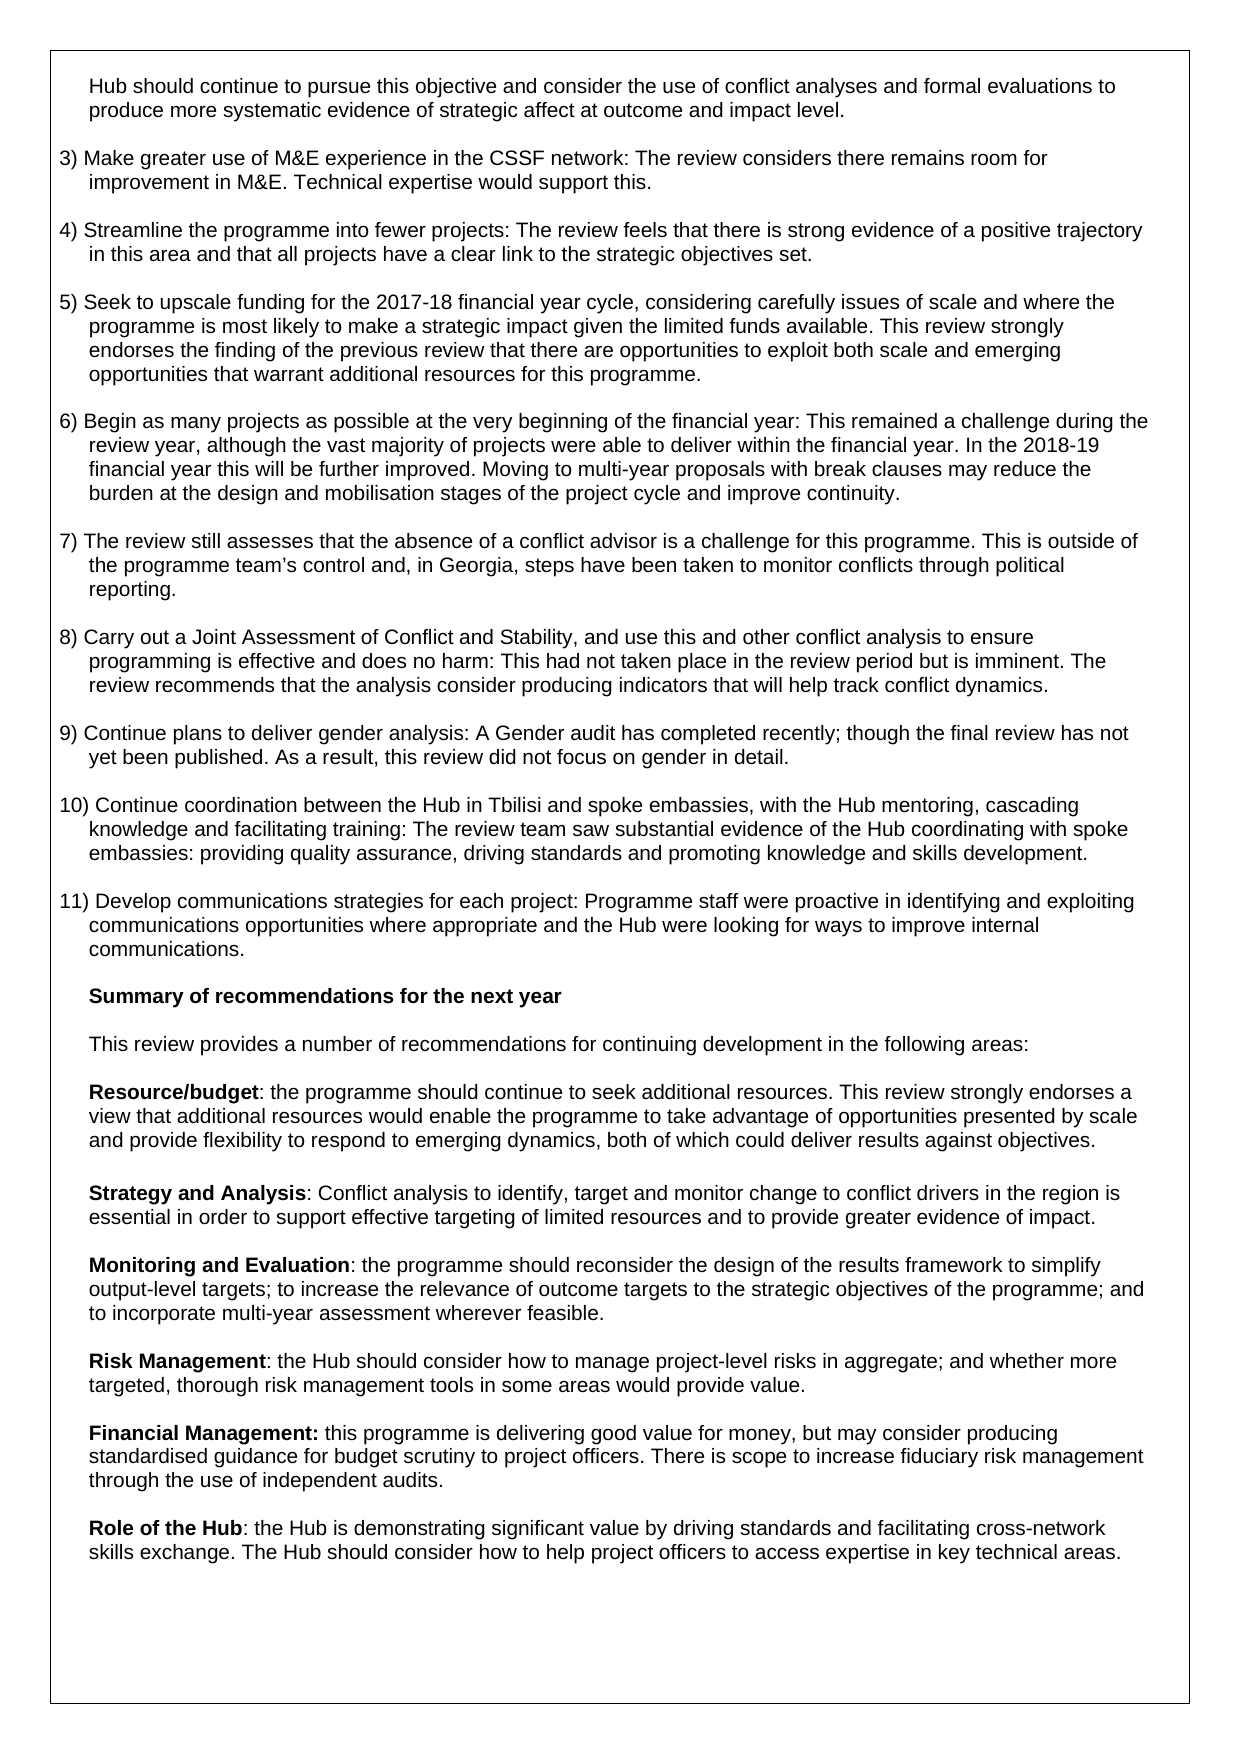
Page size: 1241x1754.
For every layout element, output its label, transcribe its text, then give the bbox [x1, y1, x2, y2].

list Begin as many projects as possible at the very beginning of the financial year: This remained a challenge during the review year, although the vast majority of projects were able to deliver within the financial year. In the 2018-19 financial year this will be further improved. Moving to multi-year proposals with break clauses may reduce the burden at the design and mobilisation stages of the project cycle and improve continuity. [59, 409, 1152, 505]
text Summary of recommendations for the next year [89, 984, 1152, 1008]
list Make greater use of M&E experience in the CSSF network: The review considers there remains room for improvement in M&E. Technical expertise would support this. [59, 146, 1152, 194]
list Monitoring and Evaluation: the programme should reconsider the design of the results framework to simplify output-level targets; to increase the relevance of outcome targets to the strategic objectives of the programme; and to incorporate multi-year assessment wherever feasible. [89, 1253, 1152, 1324]
list Risk Management: the Hub should consider how to manage project-level risks in aggregate; and whether more targeted, thorough risk management tools in some areas would provide value. [89, 1348, 1152, 1396]
list Financial Management: this programme is delivering good value for money, but may consider producing standardised guidance for budget scrutiny to project officers. There is scope to increase fiduciary risk management through the use of independent audits. [89, 1420, 1152, 1492]
list Carry out a Joint Assessment of Conflict and Stability, and use this and other conflict analysis to ensure programming is effective and does no harm: This had not taken place in the review period but is imminent. The review recommends that the analysis consider producing indicators that will help track conflict dynamics. [59, 625, 1152, 697]
list Continue plans to deliver gender analysis: A Gender audit has completed recently; though the final review has not yet been published. As a result, this review did not focus on gender in detail. [59, 721, 1152, 769]
list Resource/budget: the programme should continue to seek additional resources. This review strongly endorses a view that additional resources would enable the programme to take advantage of opportunities presented by scale and provide flexibility to respond to emerging dynamics, both of which could deliver results against objectives. [89, 1080, 1152, 1181]
list Develop communications strategies for each project: Programme staff were proactive in identifying and exploiting communications opportunities where appropriate and the Hub were looking for ways to improve internal communications. [59, 888, 1152, 960]
list Strategy and Analysis: Conflict analysis to identify, target and monitor change to conflict drivers in the region is essential in order to support effective targeting of limited resources and to provide greater evidence of impact. [89, 1181, 1152, 1229]
list Streamline the programme into fewer projects: The review feels that there is strong evidence of a positive trajectory in this area and that all projects have a clear link to the strategic objectives set. [59, 218, 1152, 266]
list Continue coordination between the Hub in Tbilisi and spoke embassies, with the Hub mentoring, cascading knowledge and facilitating training: The review team saw substantial evidence of the Hub coordinating with spoke embassies: providing quality assurance, driving standards and promoting knowledge and skills development. [59, 793, 1152, 864]
text This review provides a number of recommendations for continuing development in the following areas: [89, 1032, 1152, 1056]
list The review still assesses that the absence of a conflict advisor is a challenge for this programme. This is outside of the programme team’s control and, in Georgia, steps have been taken to monitor conflicts through political reporting. [59, 529, 1152, 601]
list Role of the Hub: the Hub is demonstrating significant value by driving standards and facilitating cross-network skills exchange. The Hub should consider how to help project officers to access expertise in key technical areas. [89, 1516, 1152, 1564]
list Hub should continue to pursue this objective and consider the use of conflict analyses and formal evaluations to produce more systematic evidence of strategic affect at outcome and impact level. [59, 74, 1152, 122]
list Seek to upscale funding for the 2017-18 financial year cycle, considering carefully issues of scale and where the programme is most likely to make a strategic impact given the limited funds available. This review strongly endorses the finding of the previous review that there are opportunities to exploit both scale and emerging opportunities that warrant additional resources for this programme. [59, 289, 1152, 385]
